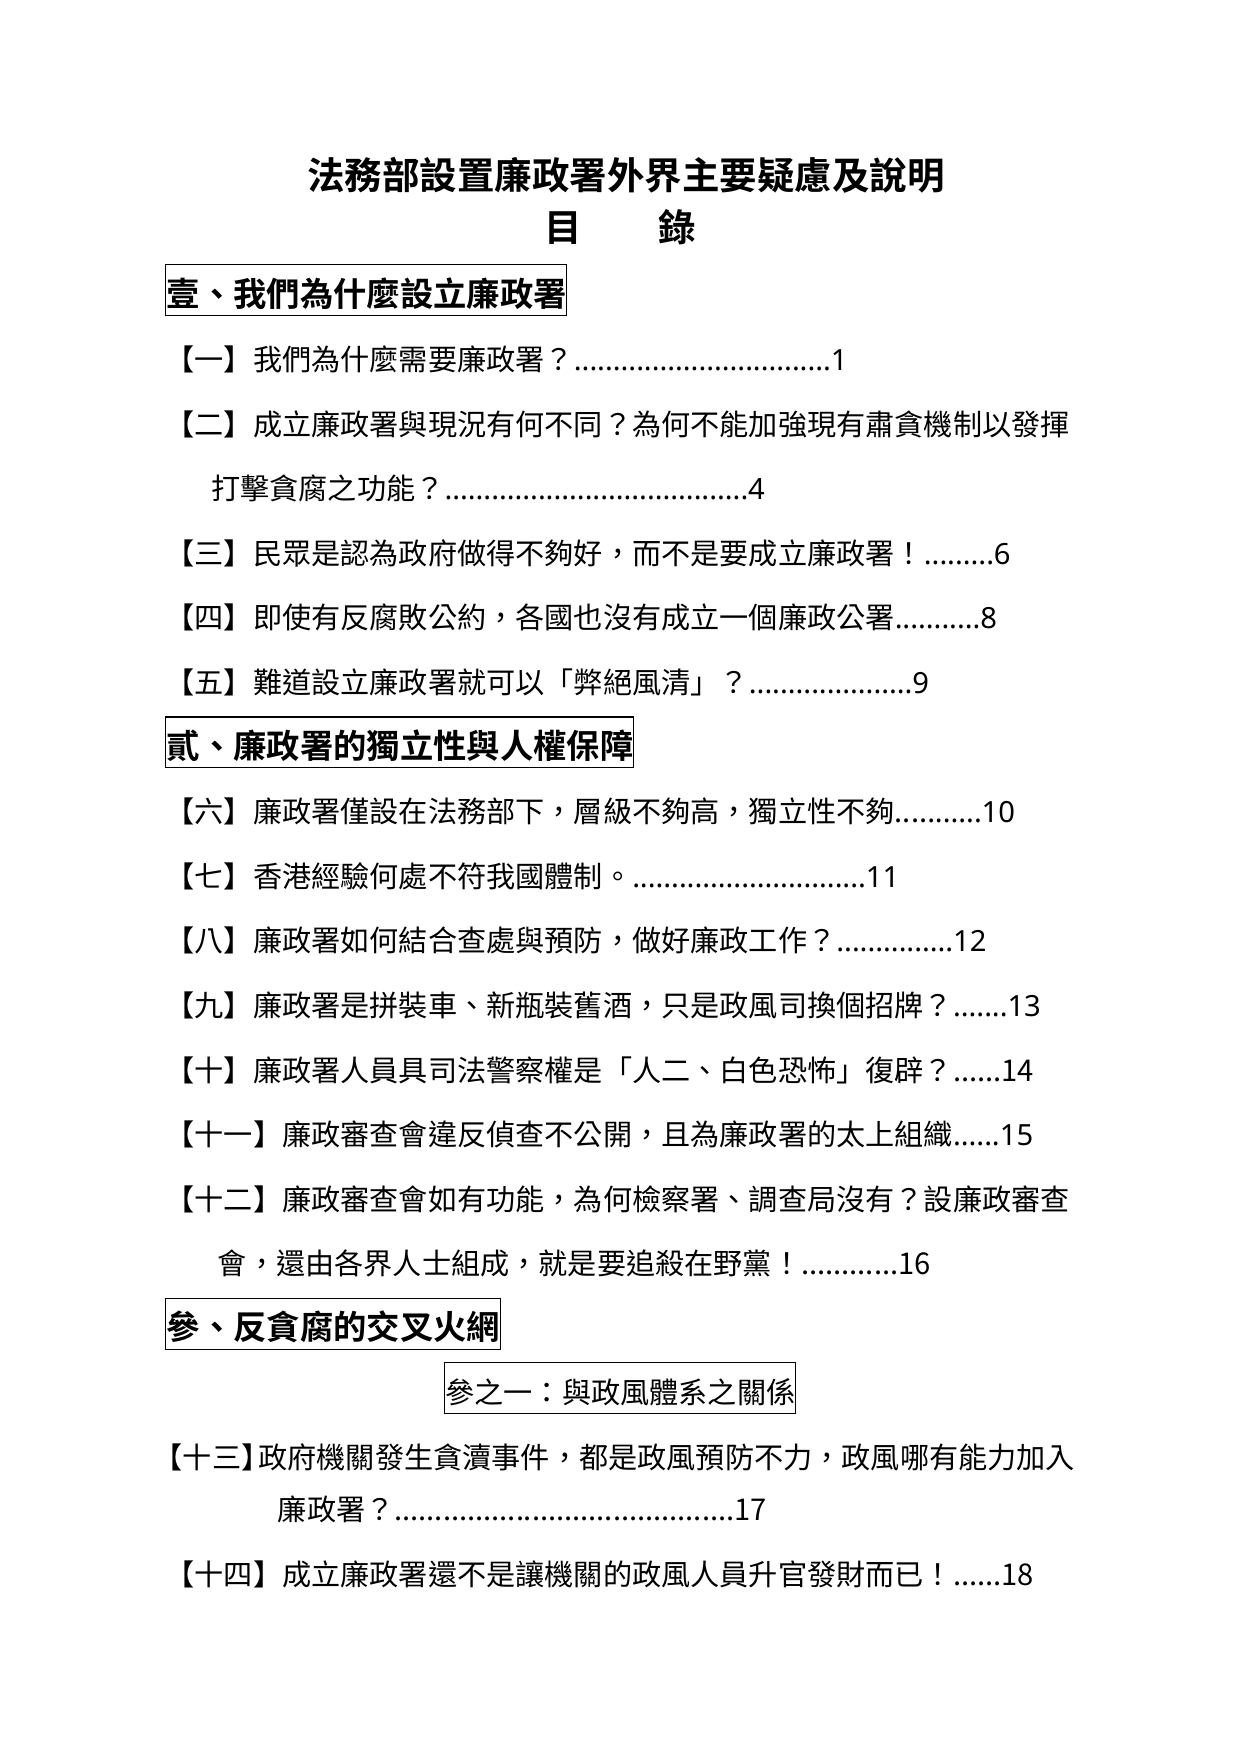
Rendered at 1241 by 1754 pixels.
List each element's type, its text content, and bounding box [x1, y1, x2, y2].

text 【三】民眾是認為政府做得不夠好，而不是要成立廉政署！.........6 [165, 523, 1075, 575]
text 【八】廉政署如何結合查處與預防，做好廉政工作？...............12 [165, 910, 1075, 962]
text 【十】廉政署人員具司法警察權是「人二、白色恐怖」復辟？......14 [165, 1039, 1075, 1091]
text 【二】成立廉政署與現況有何不同？為何不能加強現有肅貪機制以發揮 [165, 393, 1075, 446]
text 會，還由各界人士組成，就是要追殺在野黨！............16 [165, 1233, 1075, 1285]
text 【九】廉政署是拼裝車、新瓶裝舊酒，只是政風司換個招牌？.......13 [165, 975, 1075, 1027]
text 貳、廉政署的獨立性與人權保障 [166, 718, 633, 767]
text [567, 264, 1075, 316]
text 壹、我們為什麼設立廉政署 [166, 265, 566, 315]
text 【四】即使有反腐敗公約，各國也沒有成立一個廉政公署...........8 [165, 587, 1075, 639]
text 參之一：與政風體系之關係 [445, 1363, 795, 1413]
text 【一】我們為什麼需要廉政署？.................................1 [165, 329, 1075, 381]
text 【六】廉政署僅設在法務部下，層級不夠高，獨立性不夠...........10 [165, 781, 1075, 833]
text 法務部設置廉政署外界主要疑慮及說明 [165, 148, 1075, 200]
text 目 錄 [165, 200, 1075, 252]
text 【十四】成立廉政署還不是讓機關的政風人員升官發財而已！......18 [165, 1543, 1075, 1596]
text [501, 1298, 1075, 1350]
text 【五】難道設立廉政署就可以「弊絕風清」？.....................9 [165, 652, 1075, 704]
text 【七】香港經驗何處不符我國體制。..............................11 [165, 846, 1075, 898]
text 【十一】廉政審查會違反偵查不公開，且為廉政署的太上組織......15 [165, 1104, 1075, 1156]
text 【十二】廉政審查會如有功能，為何檢察署、調查局沒有？設廉政審查 [165, 1168, 1075, 1221]
text 【十三】政府機關發生貪瀆事件，都是政風預防不力，政風哪有能力加入廉政署？..........................................17 [165, 1427, 1075, 1531]
text 參、反貪腐的交叉火網 [166, 1299, 500, 1349]
text 打擊貪腐之功能？.......................................4 [165, 458, 1075, 510]
text [165, 1362, 444, 1414]
text [634, 716, 1075, 768]
text [796, 1362, 1075, 1414]
